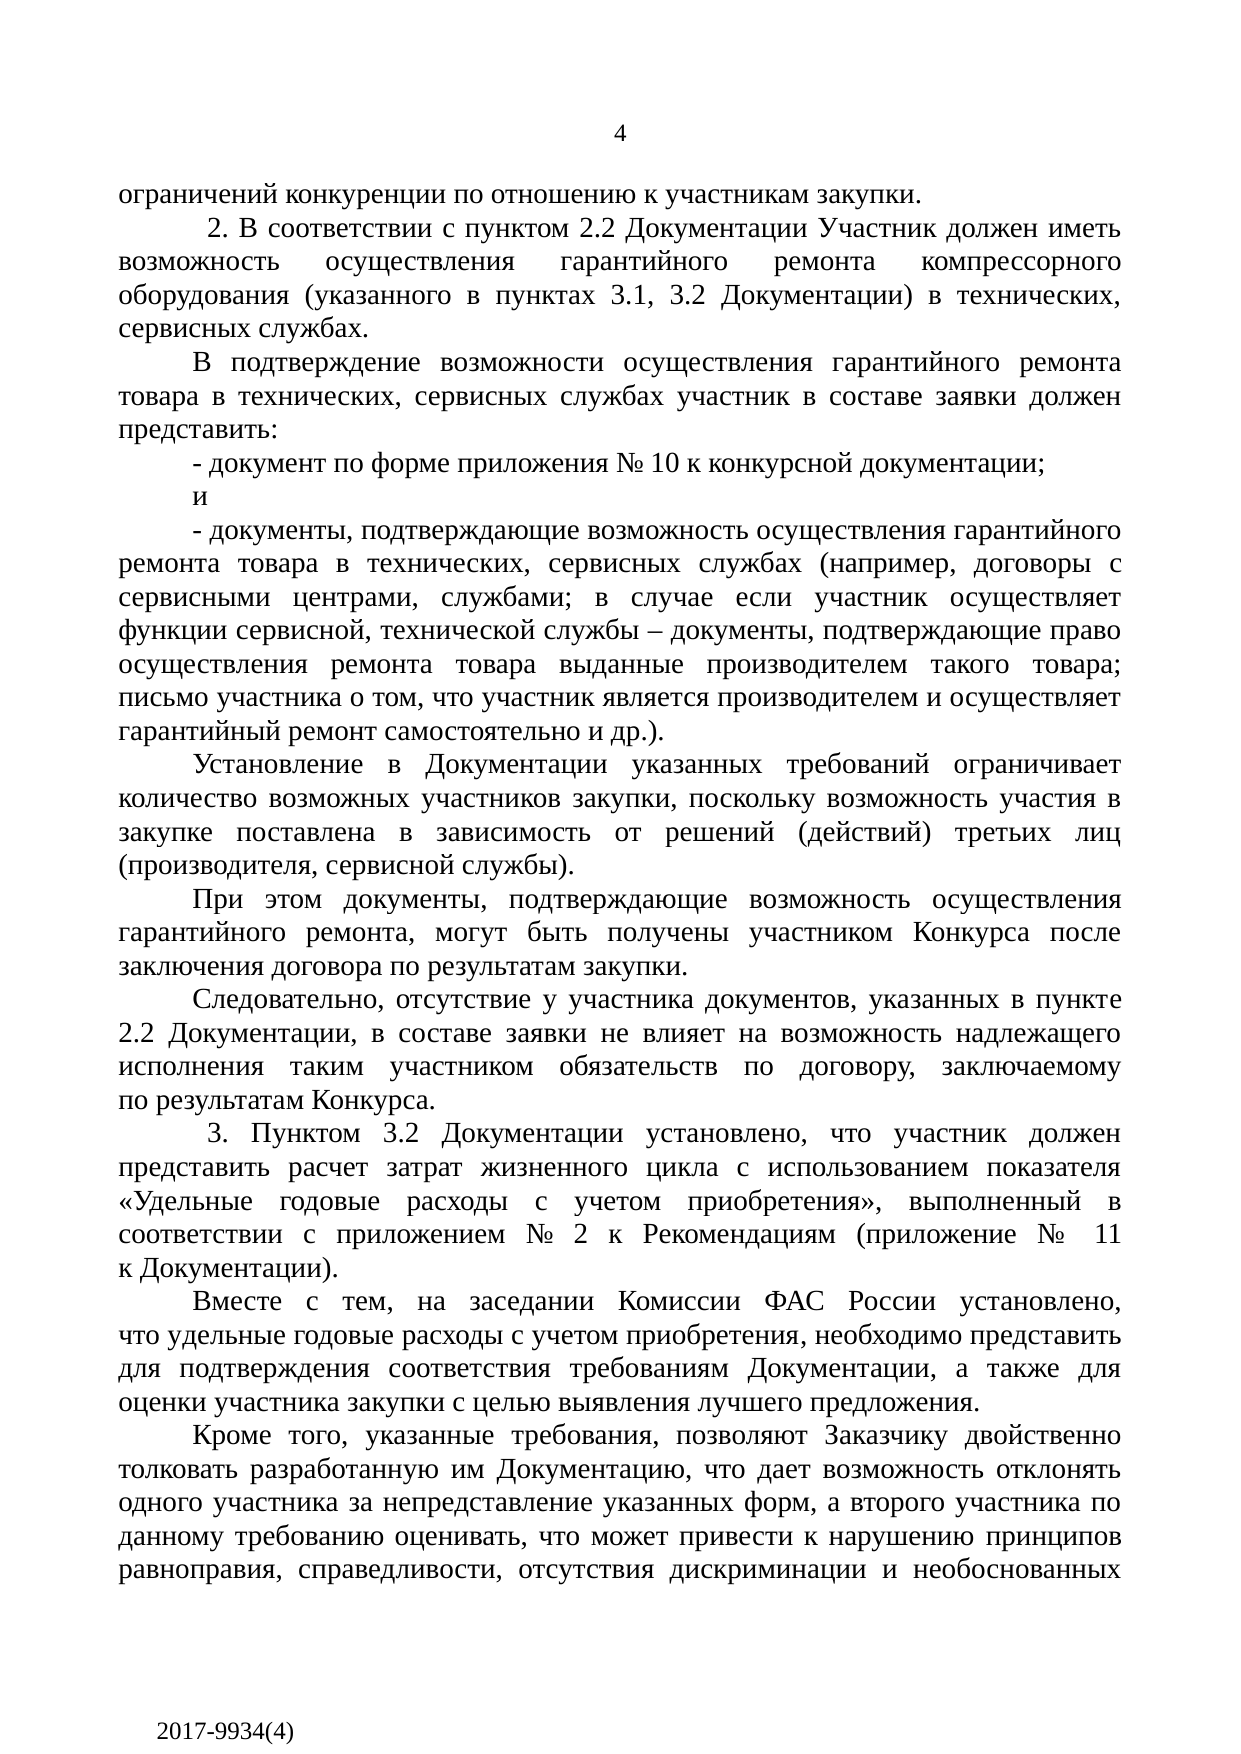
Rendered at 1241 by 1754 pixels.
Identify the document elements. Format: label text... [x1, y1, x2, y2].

text 3. Пунктом 3.2 Документации установлено, что участник должен представить расчет затрат жизненного цикла с использованием показателя «Удельные годовые расходы с учетом приобретения», выполненный в соответствии с приложением № 2 к Рекомендациям (приложение № 11 к Документации). [118, 1116, 1122, 1283]
text и [118, 478, 1122, 512]
text В подтверждение возможности осуществления гарантийного ремонта товара в технических, сервисных службах участник в составе заявки должен представить: [118, 344, 1122, 445]
text - документы, подтверждающие возможность осуществления гарантийного ремонта товара в технических, сервисных службах (например, договоры с сервисными центрами, службами; в случае если участник осуществляет функции сервисной, технической службы – документы, подтверждающие право осуществления ремонта товара выданные производителем такого товара; письмо участника о том, что участник является производителем и осуществляет гарантийный ремонт самостоятельно и др.). [118, 512, 1122, 747]
text Вместе с тем, на заседании Комиссии ФАС России установлено, что удельные годовые расходы с учетом приобретения, необходимо представить для подтверждения соответствия требованиям Документации, а также для оценки участника закупки с целью выявления лучшего предложения. [118, 1283, 1122, 1417]
text Кроме того, указанные требования, позволяют Заказчику двойственно толковать разработанную им Документацию, что дает возможность отклонять одного участника за непредставление указанных форм, а второго участника по данному требованию оценивать, что может привести к нарушению принципов равноправия, справедливости, отсутствия дискриминации и необоснованных [118, 1417, 1122, 1585]
text Установление в Документации указанных требований ограничивает количество возможных участников закупки, поскольку возможность участия в закупке поставлена в зависимость от решений (действий) третьих лиц (производителя, сервисной службы). При этом документы, подтверждающие возможность осуществления гарантийного ремонта, могут быть получены участником Конкурса после заключения договора по результатам закупки. [118, 747, 1122, 981]
text - документ по форме приложения № 10 к конкурсной документации; [118, 445, 1122, 478]
text Следовательно, отсутствие у участника документов, указанных в пункте 2.2 Документации, в составе заявки не влияет на возможность надлежащего исполнения таким участником обязательств по договору, заключаемому по результатам Конкурса. [118, 981, 1122, 1116]
text 2. В соответствии с пунктом 2.2 Документации Участник должен иметь возможность осуществления гарантийного ремонта компрессорного оборудования (указанного в пунктах 3.1, 3.2 Документации) в технических, сервисных службах. [118, 210, 1122, 344]
text ограничений конкуренции по отношению к участникам закупки. [118, 176, 1122, 210]
